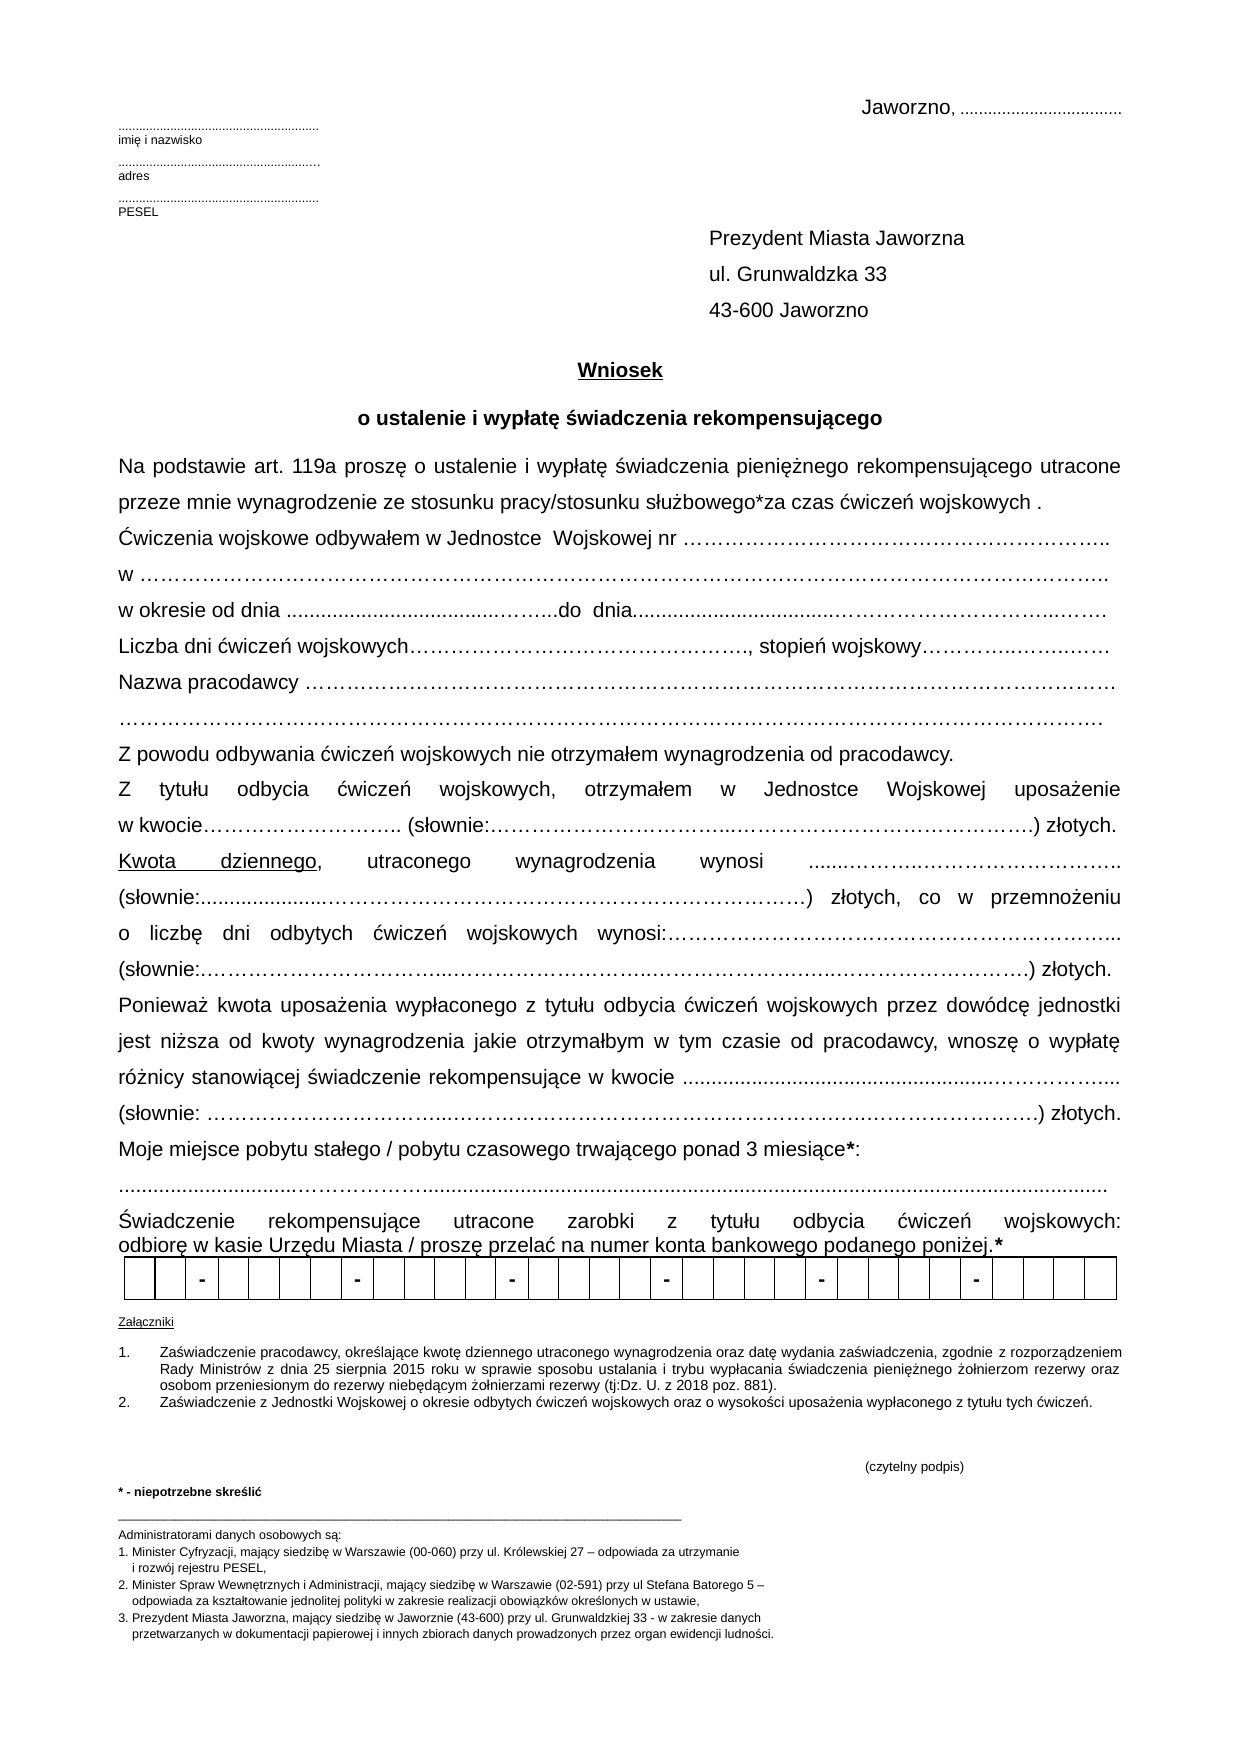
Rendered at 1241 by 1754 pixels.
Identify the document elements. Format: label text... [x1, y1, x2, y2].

table_header [683, 1258, 713, 1299]
text o ustalenie i wypłatę świadczenia rekompensującego [118, 406, 1122, 430]
text .......................................................… [118, 154, 1122, 169]
table_header [930, 1258, 960, 1299]
table_header [590, 1258, 619, 1299]
text Liczba dni ćwiczeń wojskowych…………………………………………., stopień wojskowy…………..……..…… [118, 633, 1122, 657]
text PESEL [118, 205, 1122, 219]
text ...............................………………....................................................................................................................... [118, 1173, 1122, 1197]
table_header [620, 1258, 650, 1299]
table_header - [342, 1258, 373, 1299]
text adres [118, 169, 1122, 183]
text Jaworzno, ................................... [118, 94, 1122, 118]
text Ponieważ kwota uposażenia wypłaconego z tytułu odbycia ćwiczeń wojskowych przez dowódcę jednostki jest niższa od kwoty wynagrodzenia jakie otrzymałbym w tym czasie od pracodawcy, wnoszę o wypłatę różnicy stanowiącej świadczenie rekompensujące w kwocie ......................................................…………….... (słownie: ……………………………...……………………………………………….…..…………………….) złotych. [118, 993, 1122, 1125]
table_header - [496, 1258, 528, 1299]
table_header [993, 1258, 1023, 1299]
list odpowiada za kształtowanie jednolitej polityki w zakresie realizacji obowiązków określonych w ustawie, [118, 1594, 1122, 1608]
table_header [156, 1258, 185, 1299]
table_header - [961, 1258, 992, 1299]
table_header [899, 1258, 929, 1299]
table_header [311, 1258, 341, 1299]
table_header [125, 1258, 154, 1299]
table_header [529, 1258, 558, 1299]
table_header [1085, 1258, 1116, 1299]
table_header [714, 1258, 744, 1299]
list Zaświadczenie z Jednostki Wojskowej o okresie odbytych ćwiczeń wojskowych oraz o wysokości uposażenia wypłaconego z tytułu tych ćwiczeń. [118, 1394, 1122, 1411]
text .......................................................... [118, 118, 1122, 133]
text Kwota dziennego, utraconego wynagrodzenia wynosi .......………..……………………….. (słownie:......................……………………………………………………………) złotych, co w przemnożeniu o liczbę dni odbytych ćwiczeń wojskowych wynosi:………………………………………………………... (słownie:.……………………………...………………………..………………….…..……………………….) złotych. [118, 849, 1122, 981]
table_header [775, 1258, 805, 1299]
table_header - [651, 1258, 682, 1299]
text Świadczenie rekompensujące utracone zarobki z tytułu odbycia ćwiczeń wojskowych: odbiorę w kasie Urzędu Miasta / proszę przelać na numer konta bankowego podanego poniżej.* [118, 1208, 1122, 1256]
table_header [745, 1258, 774, 1299]
text ul. Grunwaldzka 33 [118, 262, 1122, 286]
table_header - [186, 1258, 218, 1299]
table_header [869, 1258, 898, 1299]
list 2. Minister Spraw Wewnętrznych i Administracji, mający siedzibę w Warszawie (02-591) przy ul Stefana Batorego 5 – [118, 1577, 1122, 1592]
text ……………………………………………………………………………………………………………………………. [118, 705, 1122, 729]
text * - niepotrzebne skreślić [118, 1485, 1122, 1499]
list Zaświadczenie pracodawcy, określające kwotę dziennego utraconego wynagrodzenia oraz datę wydania zaświadczenia, zgodnie z rozporządzeniem Rady Ministrów z dnia 25 sierpnia 2015 roku w sprawie sposobu ustalania i trybu wypłacania świadczenia pieniężnego żołnierzom rezerwy oraz osobom przeniesionym do rezerwy niebędącym żołnierzami rezerwy (tj:Dz. U. z 2018 poz. 881). [118, 1343, 1122, 1394]
table_header [1024, 1258, 1053, 1299]
text Z tytułu odbycia ćwiczeń wojskowych, otrzymałem w Jednostce Wojskowej uposażenie w kwocie……………………….. (słownie:……………………………...…………………………………….) złotych. [118, 777, 1122, 837]
text .......................................................... [118, 190, 1122, 205]
text ___________________________________________________________________________________________________ [118, 1506, 1122, 1521]
text przetwarzanych w dokumentacji papierowej i innych zbiorach danych prowadzonych przez organ ewidencji ludności. [118, 1627, 1122, 1641]
table_header - [806, 1258, 837, 1299]
text w ………………………………………………………………………………………………………………………….. [118, 562, 1122, 586]
text Z powodu odbywania ćwiczeń wojskowych nie otrzymałem wynagrodzenia od pracodawcy. [118, 741, 1122, 765]
text Administratorami danych osobowych są: [118, 1528, 1122, 1542]
table_header [838, 1258, 868, 1299]
list i rozwój rejestru PESEL, [118, 1561, 1122, 1575]
text imię i nazwisko [118, 133, 1122, 147]
text Na podstawie art. 119a proszę o ustalenie i wypłatę świadczenia pieniężnego rekompensującego utracone przeze mnie wynagrodzenie ze stosunku pracy/stosunku służbowego*za czas ćwiczeń wojskowych . [118, 454, 1122, 514]
table_header [405, 1258, 434, 1299]
text 43-600 Jaworzno [118, 298, 1122, 322]
text 1. Minister Cyfryzacji, mający siedzibę w Warszawie (00-060) przy ul. Królewskiej 27 – odpowiada za utrzymanie [118, 1544, 1122, 1559]
text Prezydent Miasta Jaworzna [118, 226, 1122, 250]
text Ćwiczenia wojskowe odbywałem w Jednostce Wojskowej nr …………………………………………………….. [118, 526, 1122, 550]
text 3. Prezydent Miasta Jaworzna, mający siedzibę w Jaworznie (43-600) przy ul. Grunwaldzkiej 33 - w zakresie danych [118, 1610, 1122, 1625]
text Moje miejsce pobytu stałego / pobytu czasowego trwającego ponad 3 miesiące*: [118, 1137, 1122, 1161]
table_header [1054, 1258, 1084, 1299]
table_header [466, 1258, 495, 1299]
text Wniosek [118, 358, 1122, 382]
text w okresie od dnia .....................................……...do dnia...................................…………………………...……. [118, 598, 1122, 622]
text Załączniki [118, 1315, 1122, 1329]
text (czytelny podpis) [118, 1458, 1122, 1485]
table_header [559, 1258, 589, 1299]
table_header [280, 1258, 310, 1299]
table_header [249, 1258, 279, 1299]
table_header [219, 1258, 248, 1299]
table_header [435, 1258, 465, 1299]
text Nazwa pracodawcy ……………………………………………………………………………………………………… [118, 669, 1122, 693]
table_header [374, 1258, 404, 1299]
